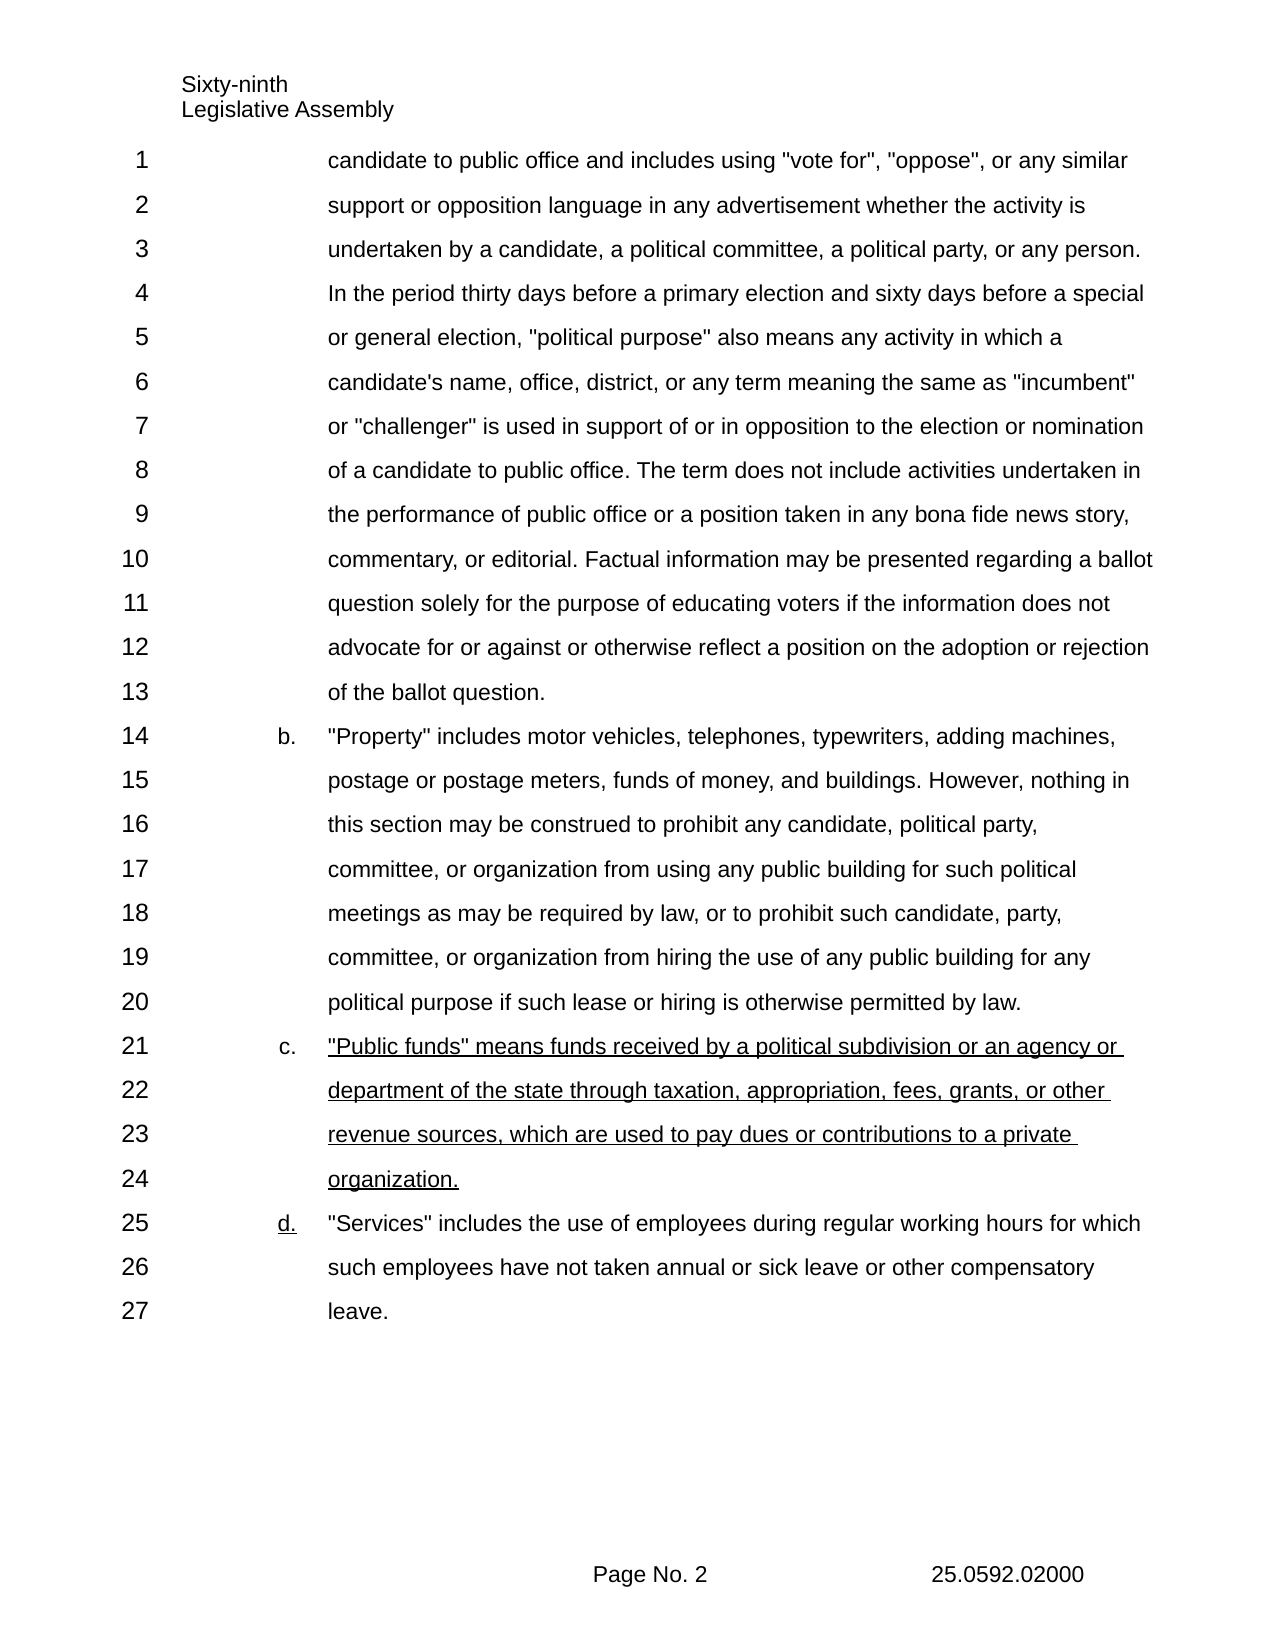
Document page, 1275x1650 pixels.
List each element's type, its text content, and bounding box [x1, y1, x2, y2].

text candidate to public office and includes using "vote for", "oppose", or any similar support or opposition language in any advertisement whether the activity is undertaken by a candidate, a political committee, a political party, or any person. In the period thirty days before a primary election and sixty days before a special or general election, "political purpose" also means any activity in which a candidate's name, office, district, or any term meaning the same as "incumbent" or "challenger" is used in support of or in opposition to the election or nomination of a candidate to public office. The term does not include activities undertaken in the performance of public office or a position taken in any bona fide news story, commentary, or editorial. Factual information may be presented regarding a ballot question solely for the purpose of educating voters if the information does not advocate for or against or otherwise reflect a position on the adoption or rejection of the ballot question. [181, 133, 1154, 709]
text c. "Public funds" means funds received by a political subdivision or an agency or department of the state through taxation, appropriation, fees, grants, or other revenue sources, which are used to pay dues or contributions to a private organization. [181, 1019, 1154, 1196]
text b. "Property" includes motor vehicles, telephones, typewriters, adding machines, postage or postage meters, funds of money, and buildings. However, nothing in this section may be construed to prohibit any candidate, political party, committee, or organization from using any public building for such political meetings as may be required by law, or to prohibit such candidate, party, committee, or organization from hiring the use of any public building for any political purpose if such lease or hiring is otherwise permitted by law. [181, 709, 1154, 1019]
text d. "Services" includes the use of employees during regular working hours for which such employees have not taken annual or sick leave or other compensatory leave. [181, 1196, 1154, 1329]
